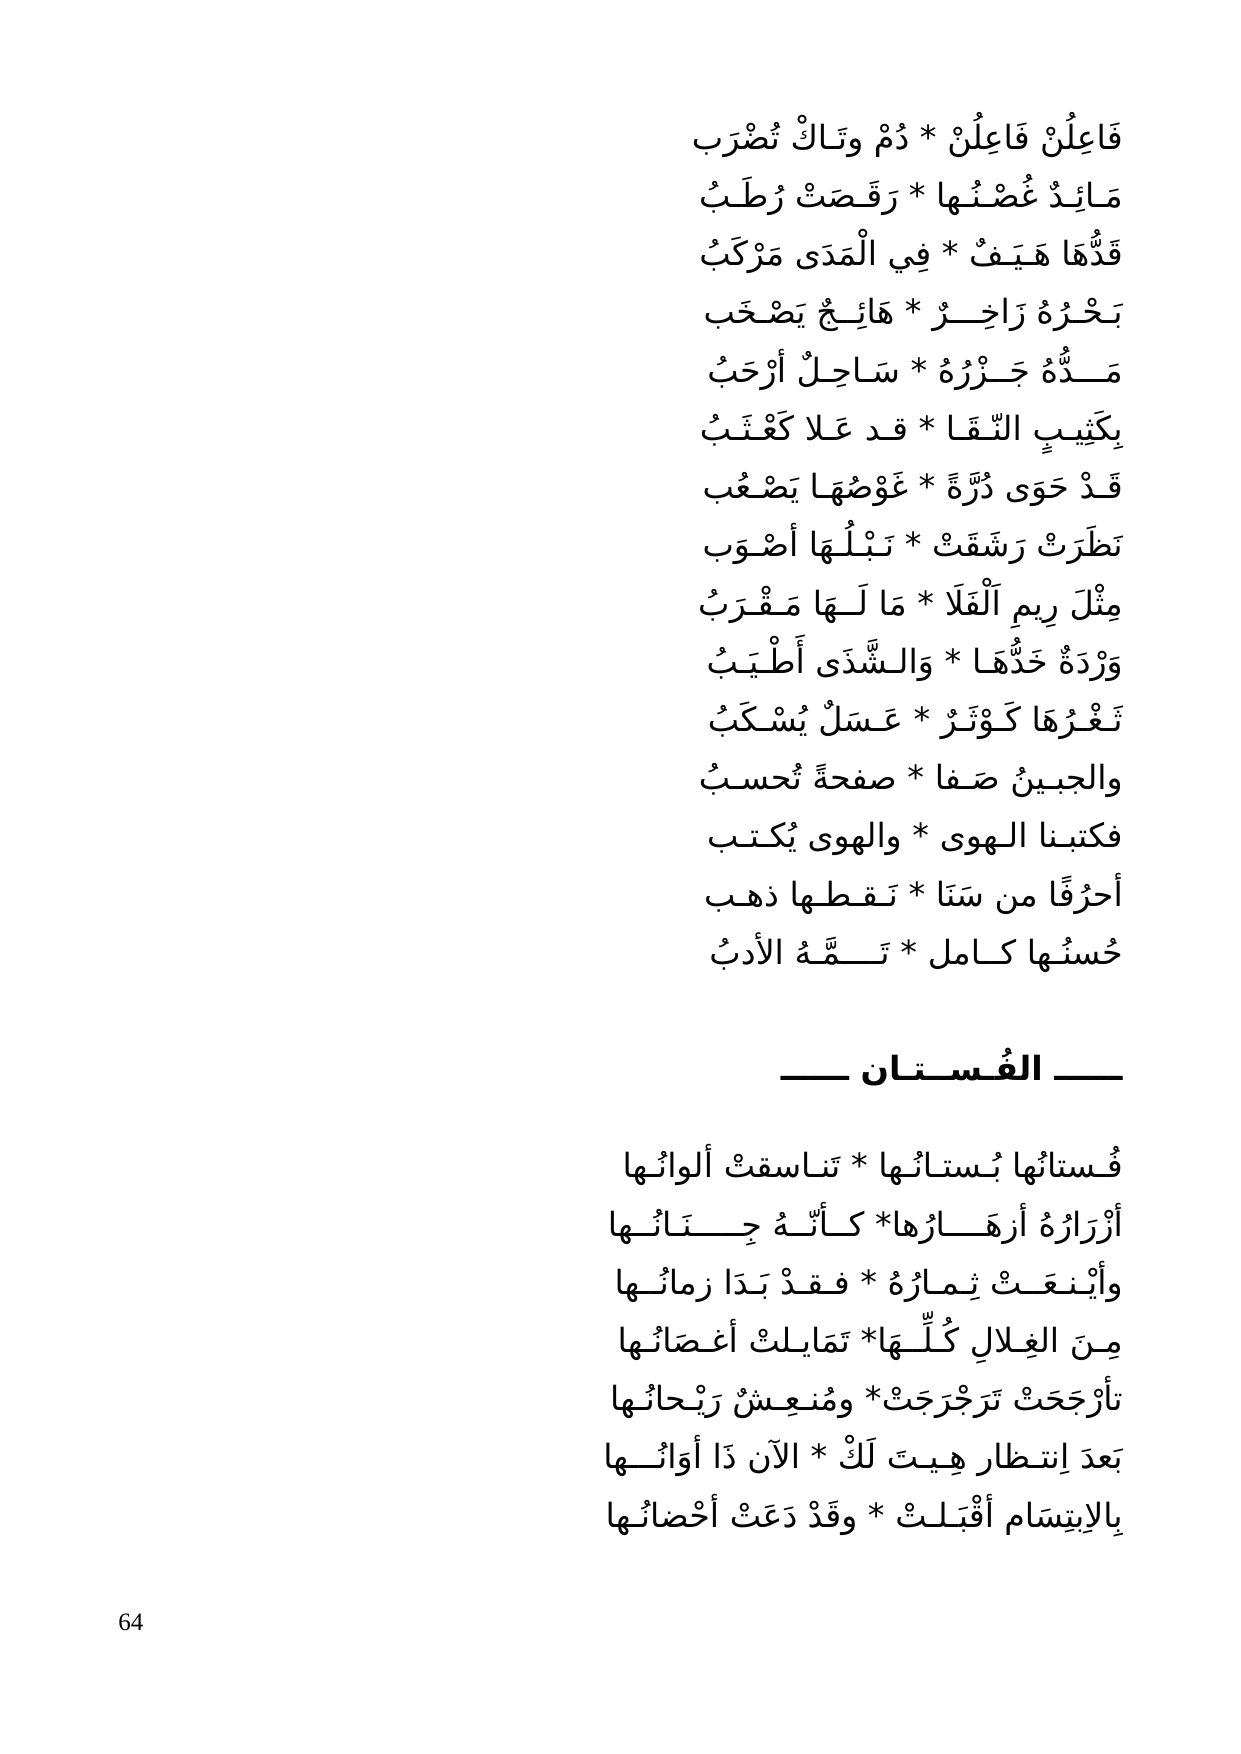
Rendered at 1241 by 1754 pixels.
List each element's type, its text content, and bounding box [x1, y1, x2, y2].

text مِـنَ الغِـلالِ كُـلِّــهَا* تَمَايـلتْ أغـصَانُـها [118, 1322, 1122, 1360]
text بَعدَ اِنتـظار هِـيـتَ لَكْ * الآن ذَا أوَانُـــها [118, 1438, 1122, 1477]
text حُسنُـها كــامل * تَــــمَّـهُ الأدبُ [118, 933, 1122, 972]
text بَـحْـرُهُ زَاخِـــرٌ * هَائِــجٌ يَصْـخَب [118, 293, 1122, 332]
text وأيْـنـعَــتْ ثِـمـارُهُ * فـقـدْ بَـدَا زمانُــها [118, 1263, 1122, 1302]
text أحرُفًا من سَنَا * نَـقـطـها ذهـب [118, 875, 1122, 914]
text مَـــدُّهُ جَــزْرُهُ * سَـاحِـلٌ أرْحَبُ [118, 351, 1122, 390]
text أزْرَارُهُ أزهَــــارُها* كــأنّــهُ جِـــــنَـانُــها [118, 1205, 1122, 1244]
text فَاعِلُنْ فَاعِلُنْ * دُمْ وتَـاكْ تُضْرَب [118, 118, 1122, 157]
text والجبـينُ صَـفا * صفحةً تُحسـبُ [118, 759, 1122, 797]
text بِالاِبتِسَام أقْبَـلـتْ * وقَدْ دَعَتْ أحْضانُـها [118, 1496, 1122, 1535]
text فكتبـنا الـهوى * والهوى يُكـتـب [118, 817, 1122, 856]
text قَـدْ حَوَى دُرَّةً * غَوْصُهَـا يَصْـعُب [118, 467, 1122, 506]
text فُـستانُها بُـستـانُـها * تَنـاسقتْ ألوانُـها [118, 1147, 1122, 1186]
text مِثْلَ رِيمِ اَلْفَلَا * مَا لَــهَا مَـقْـرَبُ [118, 584, 1122, 623]
text نَظَرَتْ رَشَقَتْ * نَـبْـلُـهَا أصْـوَب [118, 526, 1122, 564]
text قَدُّهَا هَـيَـفٌ * فِي الْمَدَى مَرْكَبُ [118, 234, 1122, 273]
text مَـائِـدٌ غُصْـنُـها * رَقَـصَتْ رُطَـبُ [118, 176, 1122, 215]
text ــــــ الفُـســتـان ــــــ [118, 1050, 1122, 1089]
text بِكَثِيـبٍ النّـقَـا * قـد عَـلا كَعْـثَـبُ [118, 409, 1122, 448]
text وَرْدَةٌ خَدُّهَـا * وَالـشَّذَى أَطْـيَـبُ [118, 642, 1122, 681]
text ثَـغْـرُهَا كَـوْثَـرٌ * عَـسَلٌ يُسْـكَبُ [118, 700, 1122, 739]
text تأرْجَحَتْ تَرَجْرَجَتْ* ومُنـعِـشٌ رَيْـحانُـها [118, 1380, 1122, 1419]
